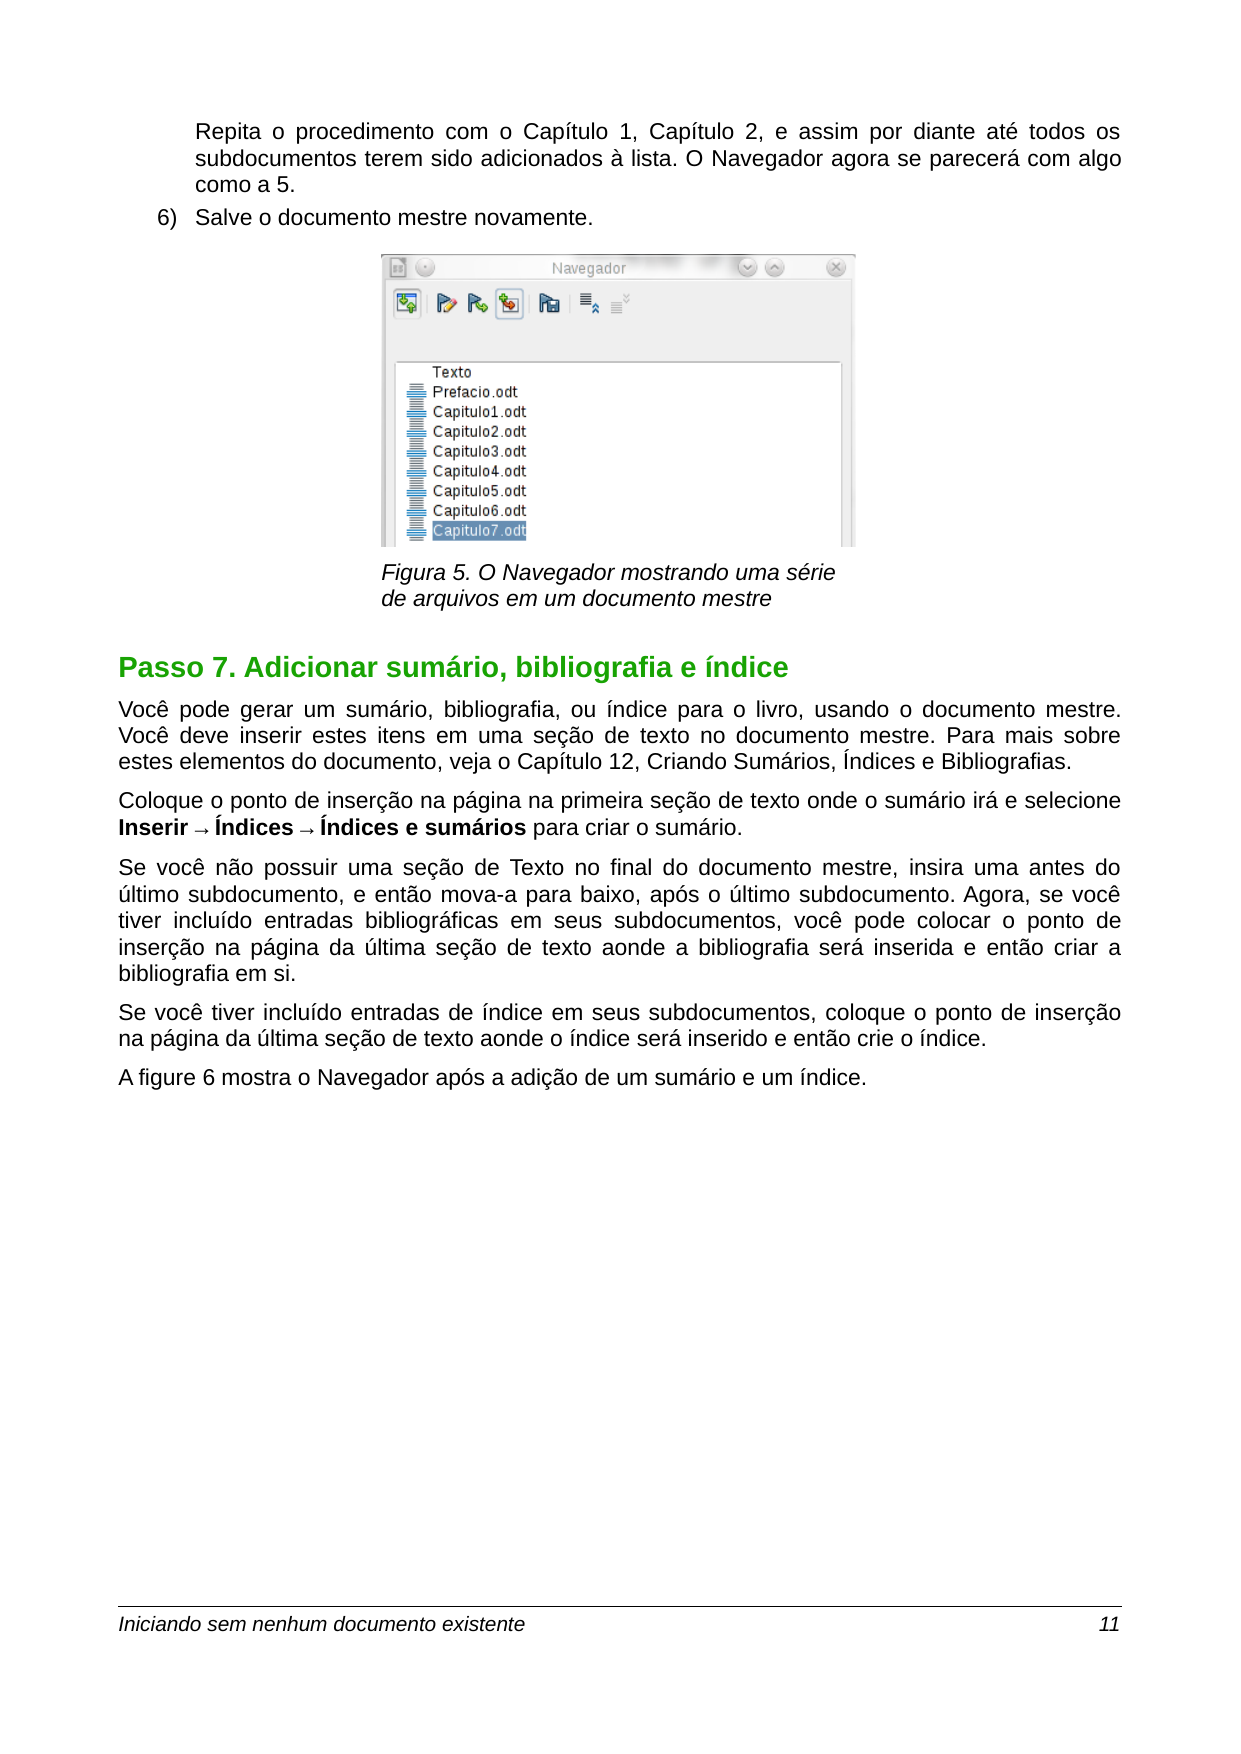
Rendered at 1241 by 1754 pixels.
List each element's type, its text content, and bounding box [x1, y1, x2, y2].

text Você pode gerar um sumário, bibliografia, ou índice para o livro, usando o documento mestre. Você deve inserir estes itens em uma seção de texto no documento mestre. Para mais sobre estes elementos do documento, veja o Capítulo 12, Criando Sumários, Índices e Bibliografias. [118, 696, 1122, 775]
text Figura 5. O Navegador mostrando uma série de arquivos em um documento mestre [381, 559, 859, 611]
list Selecione o subdocumento que acabou de inserir (Capítulo7), e então clique e mantenha pressionado o ícone Inserir, mova o ponteiro do mouse e clique em Arquivo para inserir o primeiro subdocumento; neste exemplo, o Prefácio. O Capítulo 7 permanece realçado. Repita o procedimento com o Capítulo 1, Capítulo 2, e assim por diante até todos os subdocumentos terem sido adicionados à lista. O Navegador agora se parecerá com algo como a Figura 5. [177, 118, 1122, 197]
text Se você não possuir uma seção de Texto no final do documento mestre, insira uma antes do último subdocumento, e então mova-a para baixo, após o último subdocumento. Agora, se você tiver incluído entradas bibliográficas em seus subdocumentos, você pode colocar o ponto de inserção na página da última seção de texto aonde a bibliografia será inserida e então criar a bibliografia em si. [118, 854, 1122, 986]
subtitle Passo 7. Adicionar sumário, bibliografia e índice [118, 650, 1122, 683]
text A figure 6 mostra o Navegador após a adição de um sumário e um índice. [118, 1064, 1122, 1090]
picture [381, 254, 856, 547]
text Coloque o ponto de inserção na página na primeira seção de texto onde o sumário irá e selecione Inserir → Índices → Índices e sumários para criar o sumário. [118, 787, 1122, 842]
text Se você tiver incluído entradas de índice em seus subdocumentos, coloque o ponto de inserção na página da última seção de texto aonde o índice será inserido e então crie o índice. [118, 999, 1122, 1051]
list Salve o documento mestre novamente. [177, 203, 1122, 230]
